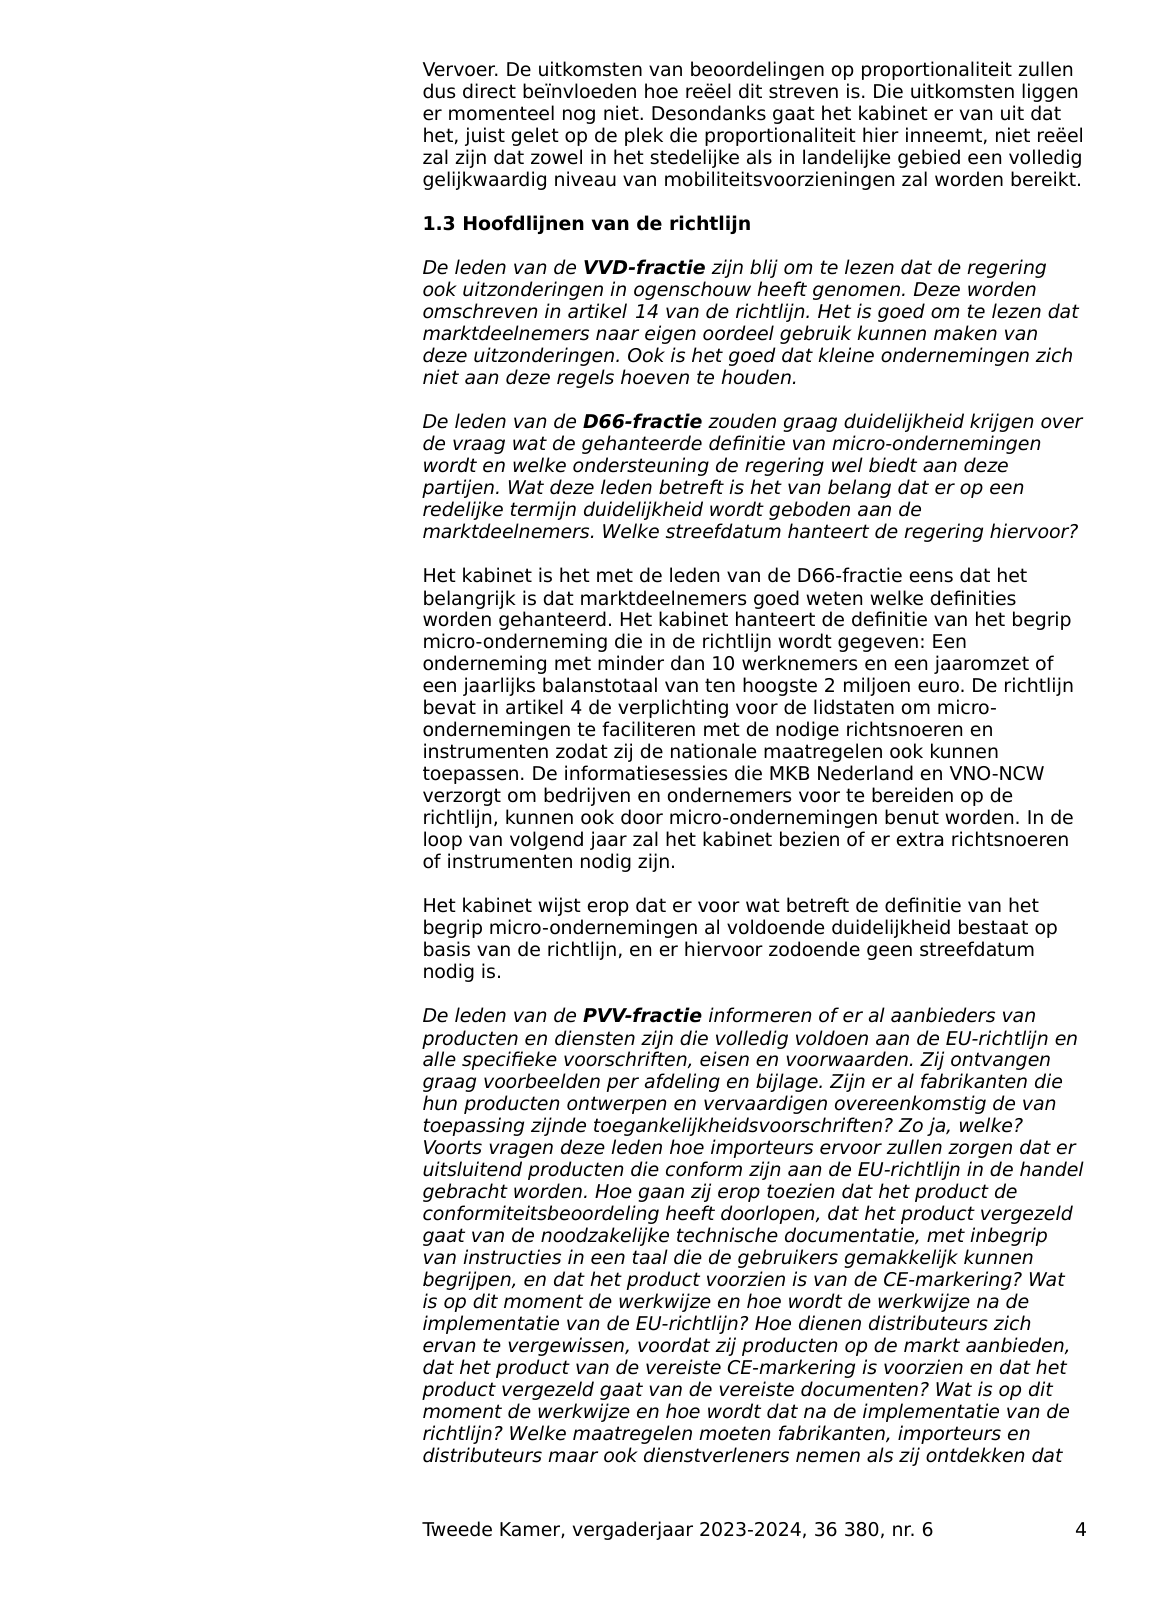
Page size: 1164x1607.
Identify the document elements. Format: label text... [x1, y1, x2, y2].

text De leden van de PVV-fractie informeren of er al aanbieders van producten en diensten zijn die volledig voldoen aan de EU-richtlijn en alle specifieke voorschriften, eisen en voorwaarden. Zij ontvangen graag voorbeelden per afdeling en bijlage. Zijn er al fabrikanten die hun producten ontwerpen en vervaardigen overeenkomstig de van toepassing zijnde toegankelijkheidsvoorschriften? Zo ja, welke? Voorts vragen deze leden hoe importeurs ervoor zullen zorgen dat er uitsluitend producten die conform zijn aan de EU-richtlijn in de handel gebracht worden. Hoe gaan zij erop toezien dat het product de conformiteitsbeoordeling heeft doorlopen, dat het product vergezeld gaat van de noodzakelijke technische documentatie, met inbegrip van instructies in een taal die de gebruikers gemakkelijk kunnen begrijpen, en dat het product voorzien is van de CE-markering? Wat is op dit moment de werkwijze en hoe wordt de werkwijze na de implementatie van de EU-richtlijn? Hoe dienen distributeurs zich ervan te vergewissen, voordat zij producten op de markt aanbieden, dat het product van de vereiste CE-markering is voorzien en dat het product vergezeld gaat van de vereiste documenten? Wat is op dit moment de werkwijze en hoe wordt dat na de implementatie van de richtlijn? Welke maatregelen moeten fabrikanten, importeurs en distributeurs maar ook dienstverleners nemen als zij ontdekken dat [422, 1005, 1087, 1467]
text Vervoer. De uitkomsten van beoordelingen op proportionaliteit zullen dus direct beïnvloeden hoe reëel dit streven is. Die uitkomsten liggen er momenteel nog niet. Desondanks gaat het kabinet er van uit dat het, juist gelet op de plek die proportionaliteit hier inneemt, niet reëel zal zijn dat zowel in het stedelijke als in landelijke gebied een volledig gelijkwaardig niveau van mobiliteitsvoorzieningen zal worden bereikt. [422, 59, 1087, 191]
text Het kabinet wijst erop dat er voor wat betreft de definitie van het begrip micro-ondernemingen al voldoende duidelijkheid bestaat op basis van de richtlijn, en er hiervoor zodoende geen streefdatum nodig is. [422, 895, 1087, 983]
text De leden van de D66-fractie zouden graag duidelijkheid krijgen over de vraag wat de gehanteerde definitie van micro-ondernemingen wordt en welke ondersteuning de regering wel biedt aan deze partijen. Wat deze leden betreft is het van belang dat er op een redelijke termijn duidelijkheid wordt geboden aan de marktdeelnemers. Welke streefdatum hanteert de regering hiervoor? [422, 411, 1087, 543]
text Het kabinet is het met de leden van de D66-fractie eens dat het belangrijk is dat marktdeelnemers goed weten welke definities worden gehanteerd. Het kabinet hanteert de definitie van het begrip micro-onderneming die in de richtlijn wordt gegeven: Een onderneming met minder dan 10 werknemers en een jaaromzet of een jaarlijks balanstotaal van ten hoogste 2 miljoen euro. De richtlijn bevat in artikel 4 de verplichting voor de lidstaten om micro-ondernemingen te faciliteren met de nodige richtsnoeren en instrumenten zodat zij de nationale maatregelen ook kunnen toepassen. De informatiesessies die MKB Nederland en VNO-NCW verzorgt om bedrijven en ondernemers voor te bereiden op de richtlijn, kunnen ook door micro-ondernemingen benut worden. In de loop van volgend jaar zal het kabinet bezien of er extra richtsnoeren of instrumenten nodig zijn. [422, 565, 1087, 873]
text De leden van de VVD-fractie zijn blij om te lezen dat de regering ook uitzonderingen in ogenschouw heeft genomen. Deze worden omschreven in artikel 14 van de richtlijn. Het is goed om te lezen dat marktdeelnemers naar eigen oordeel gebruik kunnen maken van deze uitzonderingen. Ook is het goed dat kleine ondernemingen zich niet aan deze regels hoeven te houden. [422, 257, 1087, 389]
subtitle 1.3 Hoofdlijnen van de richtlijn [422, 213, 1087, 235]
